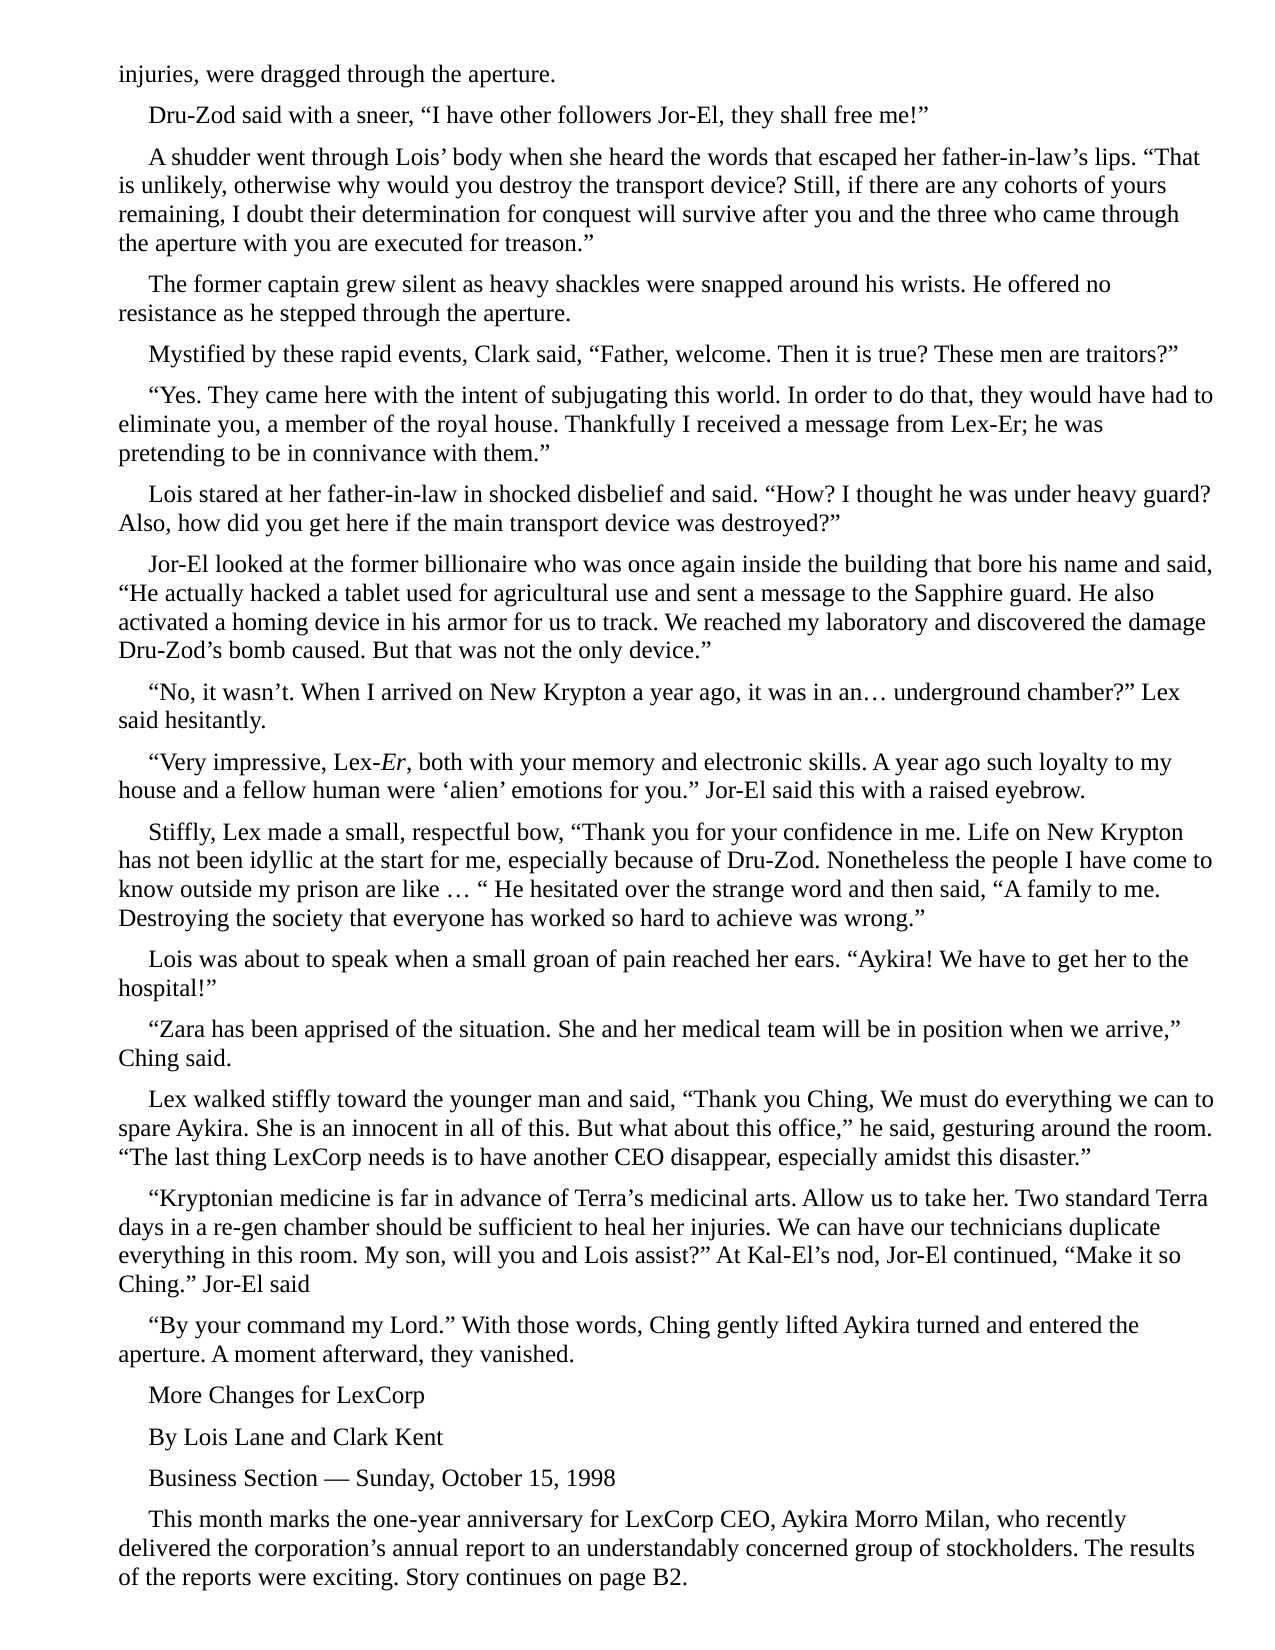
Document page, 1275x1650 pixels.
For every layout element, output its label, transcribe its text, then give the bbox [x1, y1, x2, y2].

text “No, it wasn’t. When I arrived on New Krypton a year ago, it was in an… underground chamber?” Lex said hesitantly. [118, 677, 1216, 734]
text Business Section — Sunday, October 15, 1998 [118, 1463, 1216, 1492]
text “Kryptonian medicine is far in advance of Terra’s medicinal arts. Allow us to take her. Two standard Terra days in a re-gen chamber should be sufficient to heal her injuries. We can have our technicians duplicate everything in this room. My son, will you and Lois assist?” At Kal-El’s nod, Jor-El continued, “Make it so Ching.” Jor-El said [118, 1183, 1216, 1298]
text injuries, were dragged through the aperture. [118, 59, 1216, 88]
text More Changes for LexCorp [118, 1380, 1216, 1409]
text Lois stared at her father-in-law in shocked disbelief and said. “How? I thought he was under heavy guard? Also, how did you get here if the main transport device was destroyed?” [118, 479, 1216, 537]
text Lois was about to speak when a small groan of pain reached her ears. “Aykira! We have to get her to the hospital!” [118, 944, 1216, 1002]
text “By your command my Lord.” With those words, Ching gently lifted Aykira turned and entered the aperture. A moment afterward, they vanished. [118, 1310, 1216, 1368]
text Mystified by these rapid events, Clark said, “Father, welcome. Then it is true? These men are traitors?” [118, 339, 1216, 368]
text Stiffly, Lex made a small, respectful bow, “Thank you for your confidence in me. Life on New Krypton has not been idyllic at the start for me, especially because of Dru-Zod. Nonetheless the people I have come to know outside my prison are like … “ He hesitated over the strange word and then said, “A family to me. Destroying the society that everyone has worked so hard to achieve was wrong.” [118, 817, 1216, 932]
text A shudder went through Lois’ body when she heard the words that escaped her father-in-law’s lips. “That is unlikely, otherwise why would you destroy the transport device? Still, if there are any cohorts of yours remaining, I doubt their determination for conquest will survive after you and the three who came through the aperture with you are executed for treason.” [118, 142, 1216, 257]
text “Very impressive, Lex-Er, both with your memory and electronic skills. A year ago such loyalty to my house and a fellow human were ‘alien’ emotions for you.” Jor-El said this with a raised eyebrow. [118, 747, 1216, 804]
text “Zara has been apprised of the situation. She and her medical team will be in position when we arrive,” Ching said. [118, 1014, 1216, 1072]
text By Lois Lane and Clark Kent [118, 1422, 1216, 1450]
text Jor-El looked at the former billionaire who was once again inside the building that bore his name and said, “He actually hacked a tablet used for agricultural use and sent a message to the Sapphire guard. He also activated a homing device in his armor for us to track. We reached my laboratory and discovered the damage Dru-Zod’s bomb caused. But that was not the only device.” [118, 549, 1216, 664]
text The former captain grew silent as heavy shackles were snapped around his wrists. He offered no resistance as he stepped through the aperture. [118, 269, 1216, 327]
text This month marks the one-year anniversary for LexCorp CEO, Aykira Morro Milan, who recently delivered the corporation’s annual report to an understandably concerned group of stockholders. The results of the reports were exciting. Story continues on page B2. [118, 1504, 1216, 1590]
text “Yes. They came here with the intent of subjugating this world. In order to do that, they would have had to eliminate you, a member of the royal house. Thankfully I received a message from Lex-Er; he was pretending to be in connivance with them.” [118, 380, 1216, 467]
text Dru-Zod said with a sneer, “I have other followers Jor-El, they shall free me!” [118, 100, 1216, 129]
text Lex walked stiffly toward the younger man and said, “Thank you Ching, We must do everything we can to spare Aykira. She is an innocent in all of this. But what about this office,” he said, gesturing around the room. “The last thing LexCorp needs is to have another CEO disappear, especially amidst this disaster.” [118, 1084, 1216, 1170]
